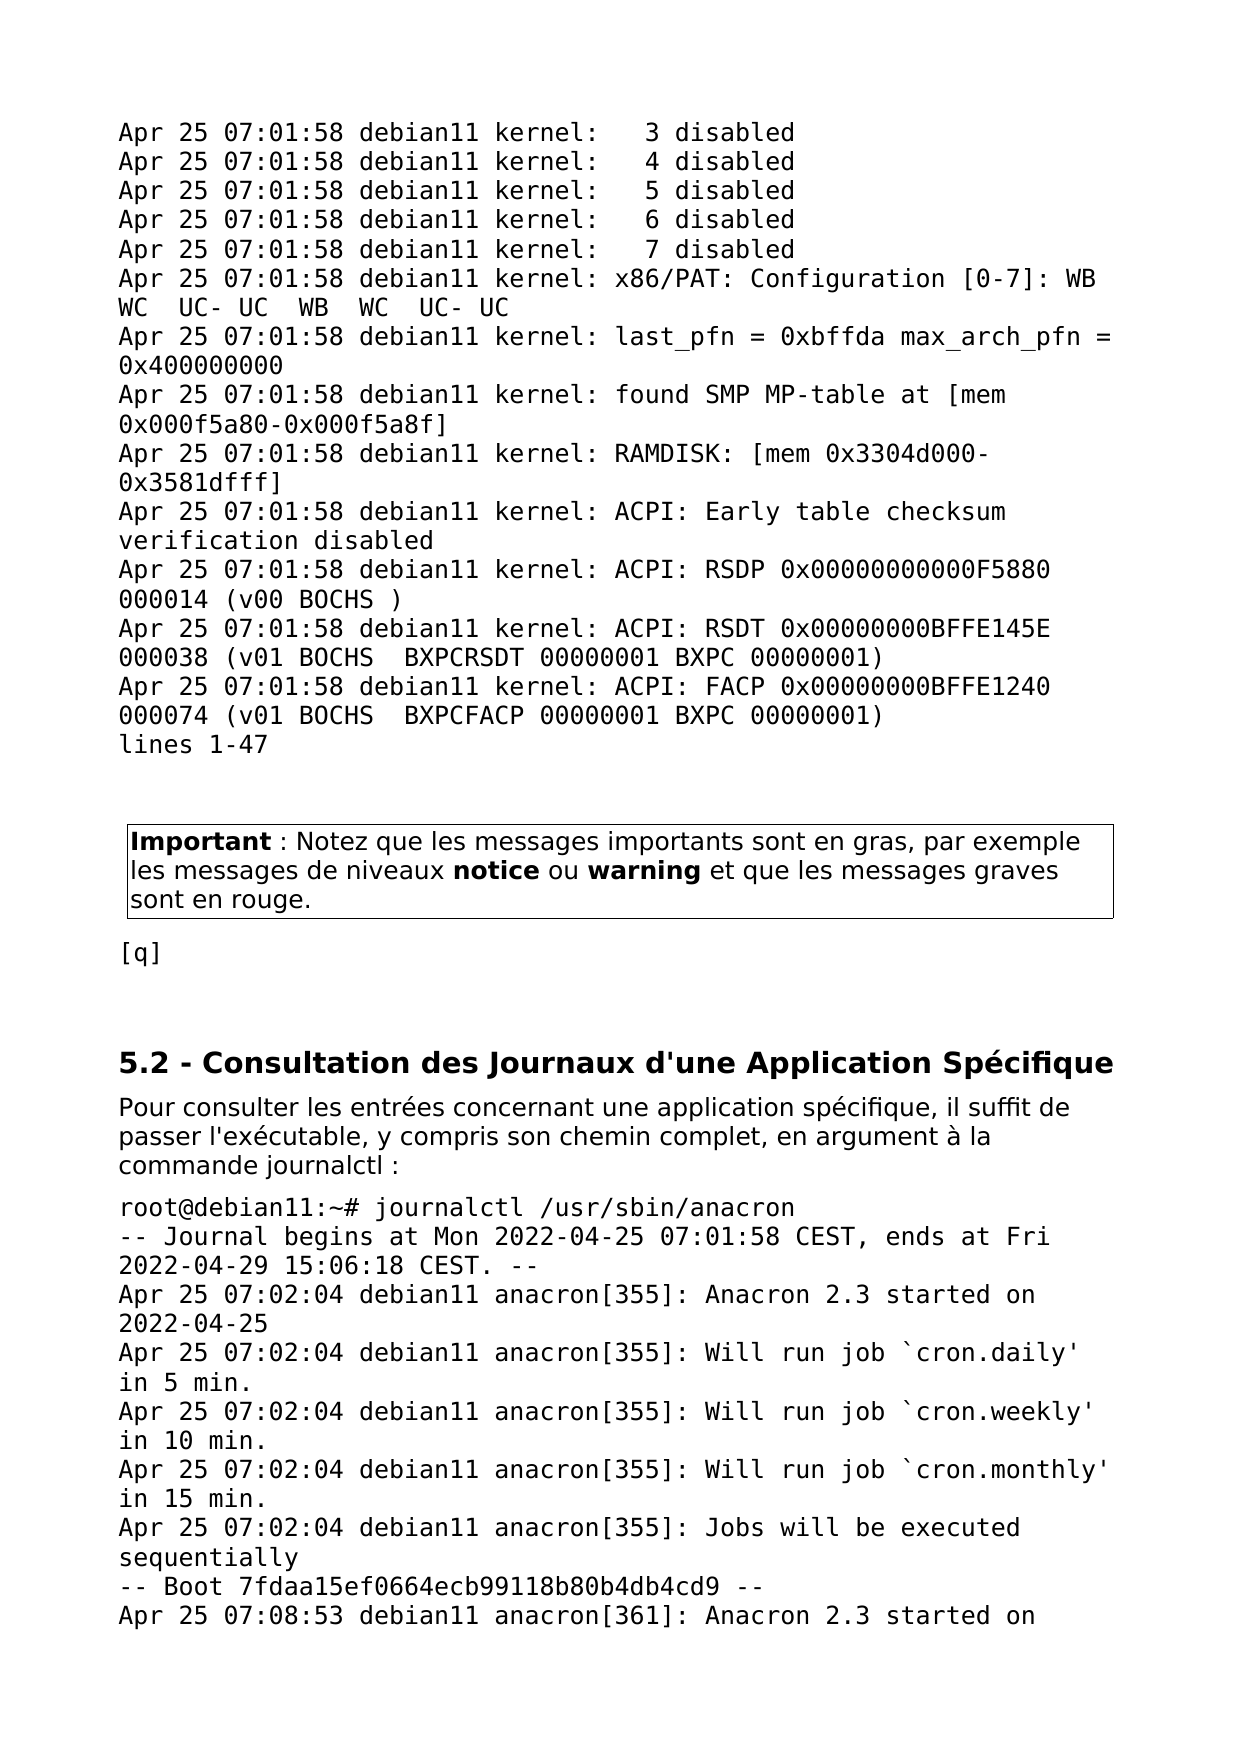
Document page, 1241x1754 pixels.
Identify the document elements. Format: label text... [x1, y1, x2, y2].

text Pour consulter les entrées concernant une application spécifique, il suffit de passer l'exécutable, y compris son chemin complet, en argument à la commande journalctl : [118, 1093, 1122, 1180]
subtitle 5.2 - Consultation des Journaux d'une Application Spécifique [118, 1046, 1122, 1080]
text [q] [118, 927, 1122, 968]
table_header Important : Notez que les messages importants sont en gras, par exemple les messages de niveaux notice ou warning et que les messages graves sont en rouge. [128, 825, 1113, 918]
text Apr 25 07:01:58 debian11 kernel: 3 disabled Apr 25 07:01:58 debian11 kernel: 4 disabled Apr 25 07:01:58 debian11 kernel: 5 disabled Apr 25 07:01:58 debian11 kernel: 6 disabled Apr 25 07:01:58 debian11 kernel: 7 disabled Apr 25 07:01:58 debian11 kernel: x86/PAT: Configuration [0-7]: WB WC UC- UC WB WC UC- UC Apr 25 07:01:58 debian11 kernel: last_pfn = 0xbffda max_arch_pfn = 0x400000000 Apr 25 07:01:58 debian11 kernel: found SMP MP-table at [mem 0x000f5a80-0x000f5a8f] Apr 25 07:01:58 debian11 kernel: RAMDISK: [mem 0x3304d000-0x3581dfff] Apr 25 07:01:58 debian11 kernel: ACPI: Early table checksum verification disabled Apr 25 07:01:58 debian11 kernel: ACPI: RSDP 0x00000000000F5880 000014 (v00 BOCHS ) Apr 25 07:01:58 debian11 kernel: ACPI: RSDT 0x00000000BFFE145E 000038 (v01 BOCHS BXPCRSDT 00000001 BXPC 00000001) Apr 25 07:01:58 debian11 kernel: ACPI: FACP 0x00000000BFFE1240 000074 (v01 BOCHS BXPCFACP 00000001 BXPC 00000001) lines 1-47 [118, 118, 1122, 801]
text root@debian11:~# journalctl /usr/sbin/anacron -- Journal begins at Mon 2022-04-25 07:01:58 CEST, ends at Fri 2022-04-29 15:06:18 CEST. -- Apr 25 07:02:04 debian11 anacron[355]: Anacron 2.3 started on 2022-04-25 Apr 25 07:02:04 debian11 anacron[355]: Will run job `cron.daily' in 5 min. Apr 25 07:02:04 debian11 anacron[355]: Will run job `cron.weekly' in 10 min. Apr 25 07:02:04 debian11 anacron[355]: Will run job `cron.monthly' in 15 min. Apr 25 07:02:04 debian11 anacron[355]: Jobs will be executed sequentially -- Boot 7fdaa15ef0664ecb99118b80b4db4cd9 -- Apr 25 07:08:53 debian11 anacron[361]: Anacron 2.3 started on [118, 1193, 1122, 1630]
